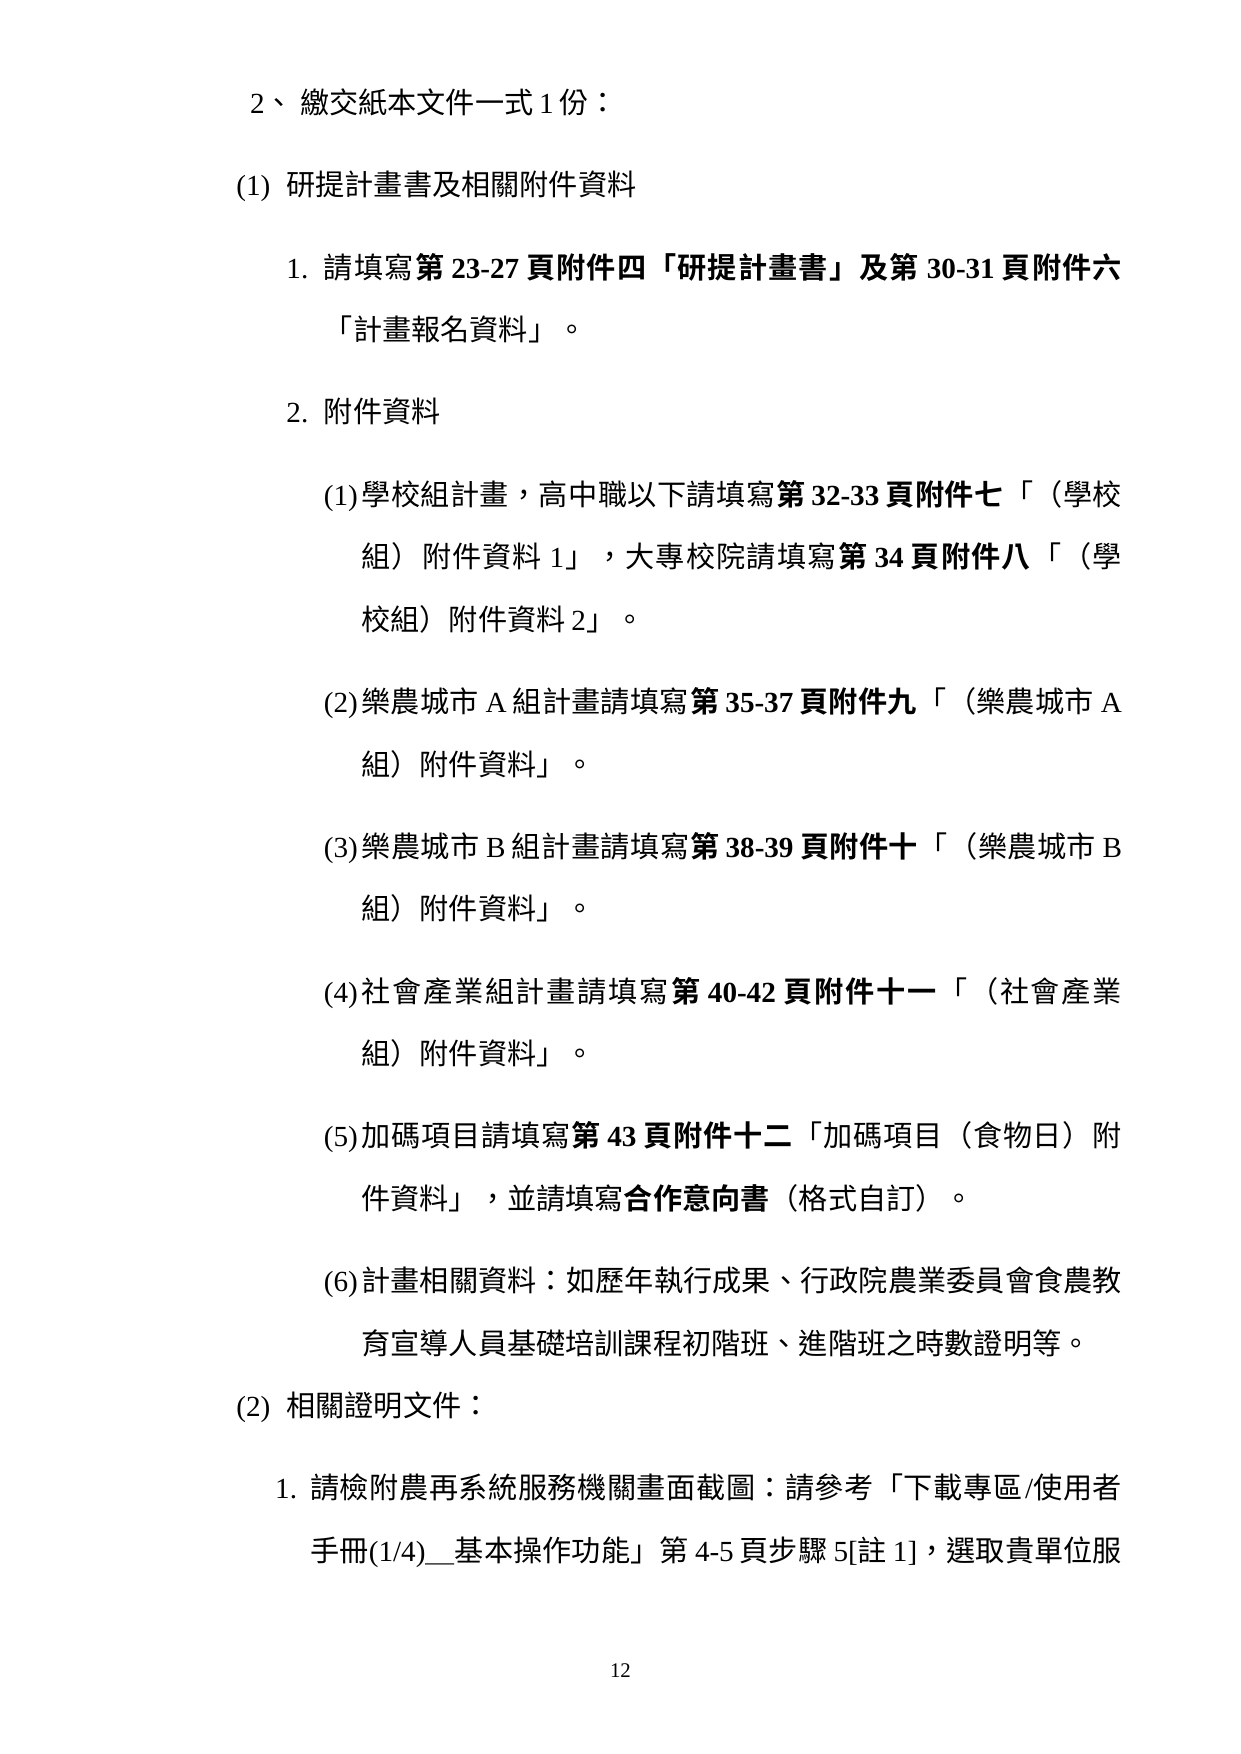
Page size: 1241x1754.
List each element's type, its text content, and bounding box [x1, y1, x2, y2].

list 樂農城市B組計畫請填寫第38-39頁附件十「（樂農城市B組）附件資料」。 [324, 803, 1122, 928]
list 研提計畫書及相關附件資料 [236, 141, 1122, 204]
list 加碼項目請填寫第43頁附件十二「加碼項目（食物日）附件資料」，並請填寫合作意向書（格式自訂）。 [324, 1092, 1122, 1217]
list 請填寫第23-27頁附件四「研提計畫書」及第30-31頁附件六「計畫報名資料」。 [286, 224, 1122, 349]
list 樂農城市A組計畫請填寫第35-37頁附件九「（樂農城市A組）附件資料」。 [324, 658, 1122, 783]
list 附件資料 [286, 368, 1122, 431]
list 計畫相關資料：如歷年執行成果、行政院農業委員會食農教育宣導人員基礎培訓課程初階班、進階班之時數證明等。 [324, 1237, 1122, 1362]
list 相關證明文件： [236, 1362, 1122, 1425]
list 繳交紙本文件一式1份： [250, 59, 1122, 122]
list 學校組計畫，高中職以下請填寫第32-33頁附件七「（學校組）附件資料1」，大專校院請填寫第34頁附件八「（學校組）附件資料2」。 [324, 451, 1122, 638]
list 社會產業組計畫請填寫第40-42頁附件十一「（社會產業組）附件資料」。 [324, 948, 1122, 1073]
list 請檢附農再系統服務機關畫面截圖：請參考「下載專區/使用者手冊(1/4)＿基本操作功能」第4-5頁步驟5[註1]，選取貴單位服 [275, 1444, 1122, 1569]
